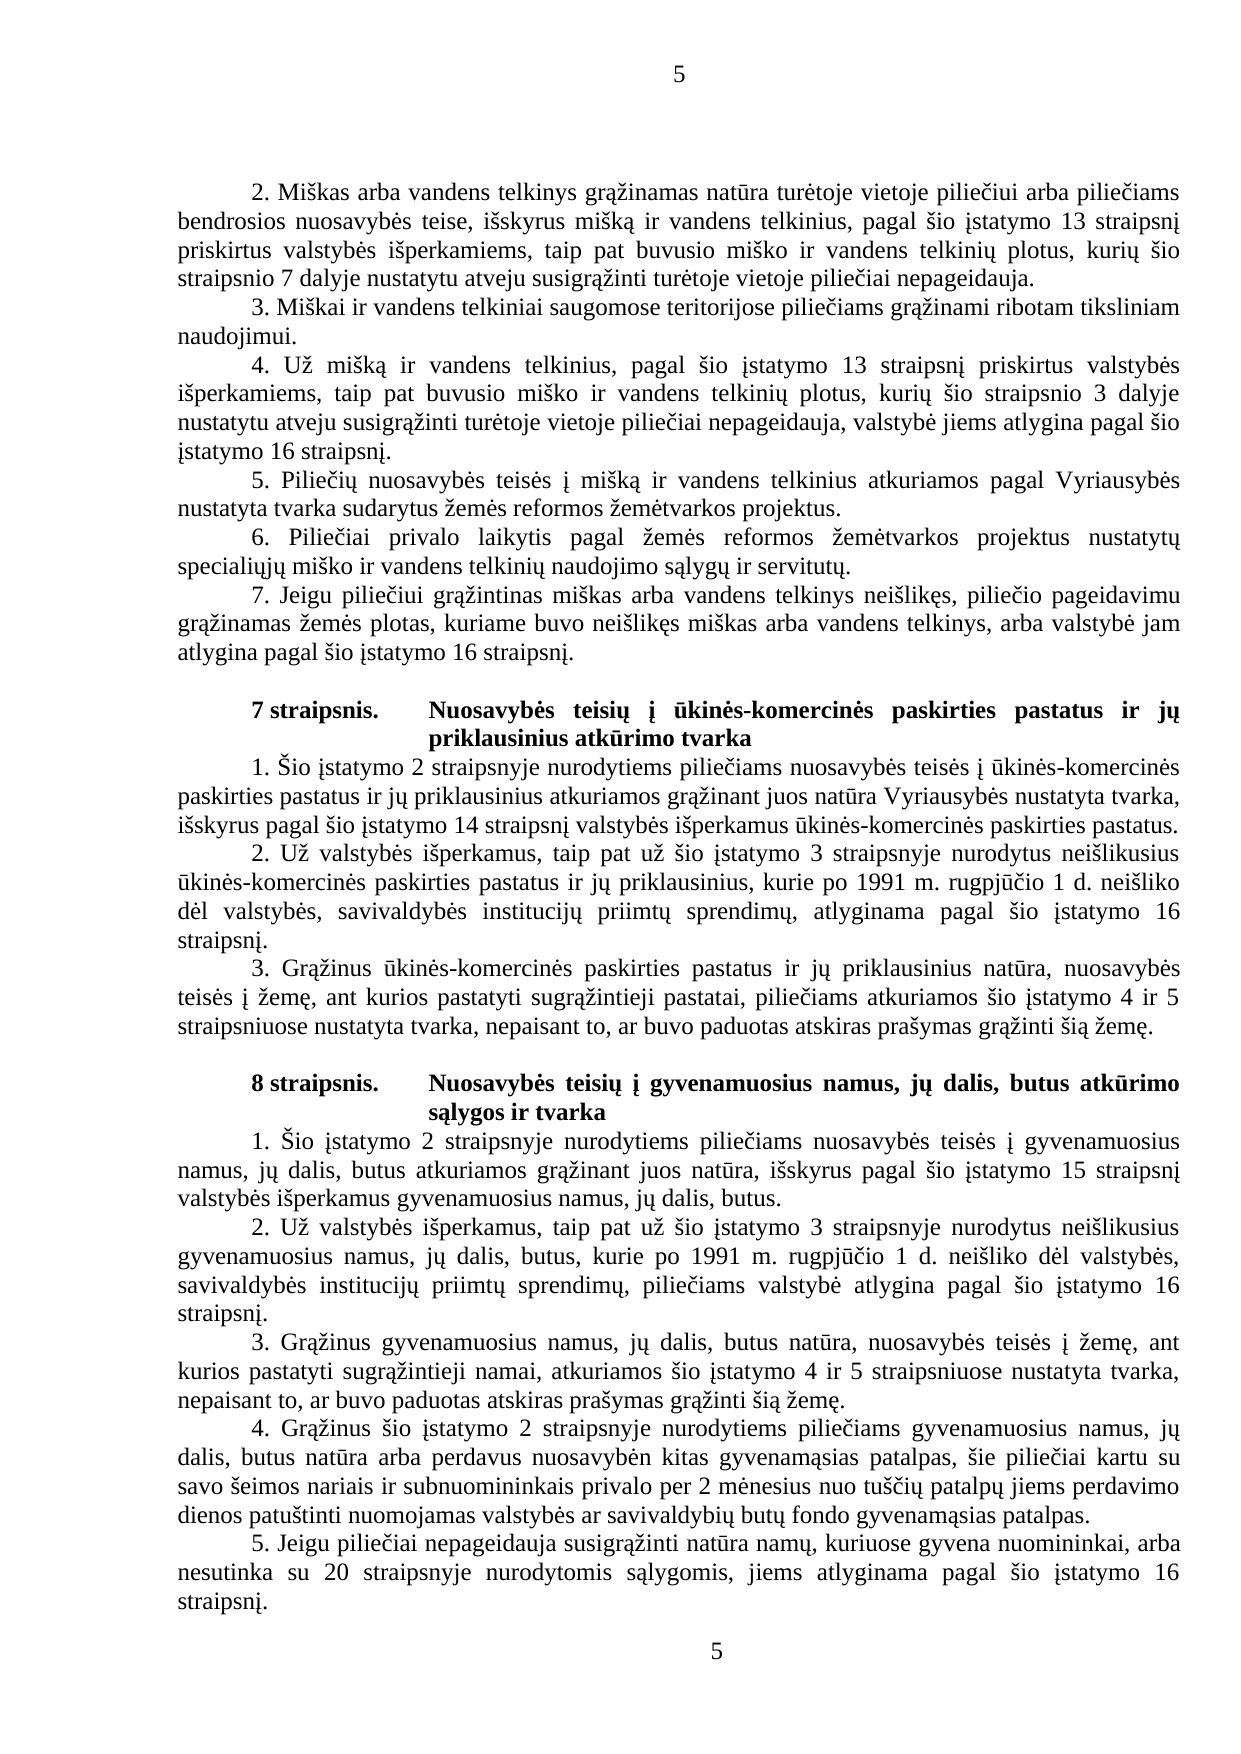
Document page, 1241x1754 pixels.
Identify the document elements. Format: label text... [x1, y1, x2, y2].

text 4. Grąžinus šio įstatymo 2 straipsnyje nurodytiems piliečiams gyvenamuosius namus, jų dalis, butus natūra arba perdavus nuosavybėn kitas gyvenamąsias patalpas, šie piliečiai kartu su savo šeimos nariais ir subnuomininkais privalo per 2 mėnesius nuo tuščių patalpų jiems perdavimo dienos patuštinti nuomojamas valstybės ar savivaldybių butų fondo gyvenamąsias patalpas. [177, 1413, 1181, 1528]
text 3. Grąžinus ūkinės-komercinės paskirties pastatus ir jų priklausinius natūra, nuosavybės teisės į žemę, ant kurios pastatyti sugrąžintieji pastatai, piliečiams atkuriamos šio įstatymo 4 ir 5 straipsniuose nustatyta tvarka, nepaisant to, ar buvo paduotas atskiras prašymas grąžinti šią žemę. [177, 953, 1181, 1040]
text 3. Grąžinus gyvenamuosius namus, jų dalis, butus natūra, nuosavybės teisės į žemę, ant kurios pastatyti sugrąžintieji namai, atkuriamos šio įstatymo 4 ir 5 straipsniuose nustatyta tvarka, nepaisant to, ar buvo paduotas atskiras prašymas grąžinti šią žemę. [177, 1327, 1181, 1413]
text 3. Miškai ir vandens telkiniai saugomose teritorijose piliečiams grąžinami ribotam tiksliniam naudojimui. [177, 292, 1181, 350]
text 2. Už valstybės išperkamus, taip pat už šio įstatymo 3 straipsnyje nurodytus neišlikusius gyvenamuosius namus, jų dalis, butus, kurie po 1991 m. rugpjūčio 1 d. neišliko dėl valstybės, savivaldybės institucijų priimtų sprendimų, piliečiams valstybė atlygina pagal šio įstatymo 16 straipsnį. [177, 1212, 1181, 1327]
text 1. Šio įstatymo 2 straipsnyje nurodytiems piliečiams nuosavybės teisės į gyvenamuosius namus, jų dalis, butus atkuriamos grąžinant juos natūra, išskyrus pagal šio įstatymo 15 straipsnį valstybės išperkamus gyvenamuosius namus, jų dalis, butus. [177, 1126, 1181, 1212]
text 8 straipsnis. Nuosavybės teisių į gyvenamuosius namus, jų dalis, butus atkūrimo sąlygos ir tvarka [251, 1068, 1181, 1126]
text 7. Jeigu piliečiui grąžintinas miškas arba vandens telkinys neišlikęs, piliečio pageidavimu grąžinamas žemės plotas, kuriame buvo neišlikęs miškas arba vandens telkinys, arba valstybė jam atlygina pagal šio įstatymo 16 straipsnį. [177, 580, 1181, 666]
text 5. Jeigu piliečiai nepageidauja susigrąžinti natūra namų, kuriuose gyvena nuomininkai, arba nesutinka su 20 straipsnyje nurodytomis sąlygomis, jiems atlyginama pagal šio įstatymo 16 straipsnį. [177, 1528, 1181, 1615]
text 5. Piliečių nuosavybės teisės į mišką ir vandens telkinius atkuriamos pagal Vyriausybės nustatyta tvarka sudarytus žemės reformos žemėtvarkos projektus. [177, 465, 1181, 522]
text 2. Už valstybės išperkamus, taip pat už šio įstatymo 3 straipsnyje nurodytus neišlikusius ūkinės-komercinės paskirties pastatus ir jų priklausinius, kurie po 1991 m. rugpjūčio 1 d. neišliko dėl valstybės, savivaldybės institucijų priimtų sprendimų, atlyginama pagal šio įstatymo 16 straipsnį. [177, 838, 1181, 953]
text 4. Už mišką ir vandens telkinius, pagal šio įstatymo 13 straipsnį priskirtus valstybės išperkamiems, taip pat buvusio miško ir vandens telkinių plotus, kurių šio straipsnio 3 dalyje nustatytu atveju susigrąžinti turėtoje vietoje piliečiai nepageidauja, valstybė jiems atlygina pagal šio įstatymo 16 straipsnį. [177, 350, 1181, 465]
text 2. Miškas arba vandens telkinys grąžinamas natūra turėtoje vietoje piliečiui arba piliečiams bendrosios nuosavybės teise, išskyrus mišką ir vandens telkinius, pagal šio įstatymo 13 straipsnį priskirtus valstybės išperkamiems, taip pat buvusio miško ir vandens telkinių plotus, kurių šio straipsnio 7 dalyje nustatytu atveju susigrąžinti turėtoje vietoje piliečiai nepageidauja. [177, 177, 1181, 292]
text 7 straipsnis. Nuosavybės teisių į ūkinės-komercinės paskirties pastatus ir jų priklausinius atkūrimo tvarka [251, 695, 1181, 752]
text 1. Šio įstatymo 2 straipsnyje nurodytiems piliečiams nuosavybės teisės į ūkinės-komercinės paskirties pastatus ir jų priklausinius atkuriamos grąžinant juos natūra Vyriausybės nustatyta tvarka, išskyrus pagal šio įstatymo 14 straipsnį valstybės išperkamus ūkinės-komercinės paskirties pastatus. [177, 752, 1181, 838]
text 6. Piliečiai privalo laikytis pagal žemės reformos žemėtvarkos projektus nustatytų specialiųjų miško ir vandens telkinių naudojimo sąlygų ir servitutų. [177, 522, 1181, 580]
